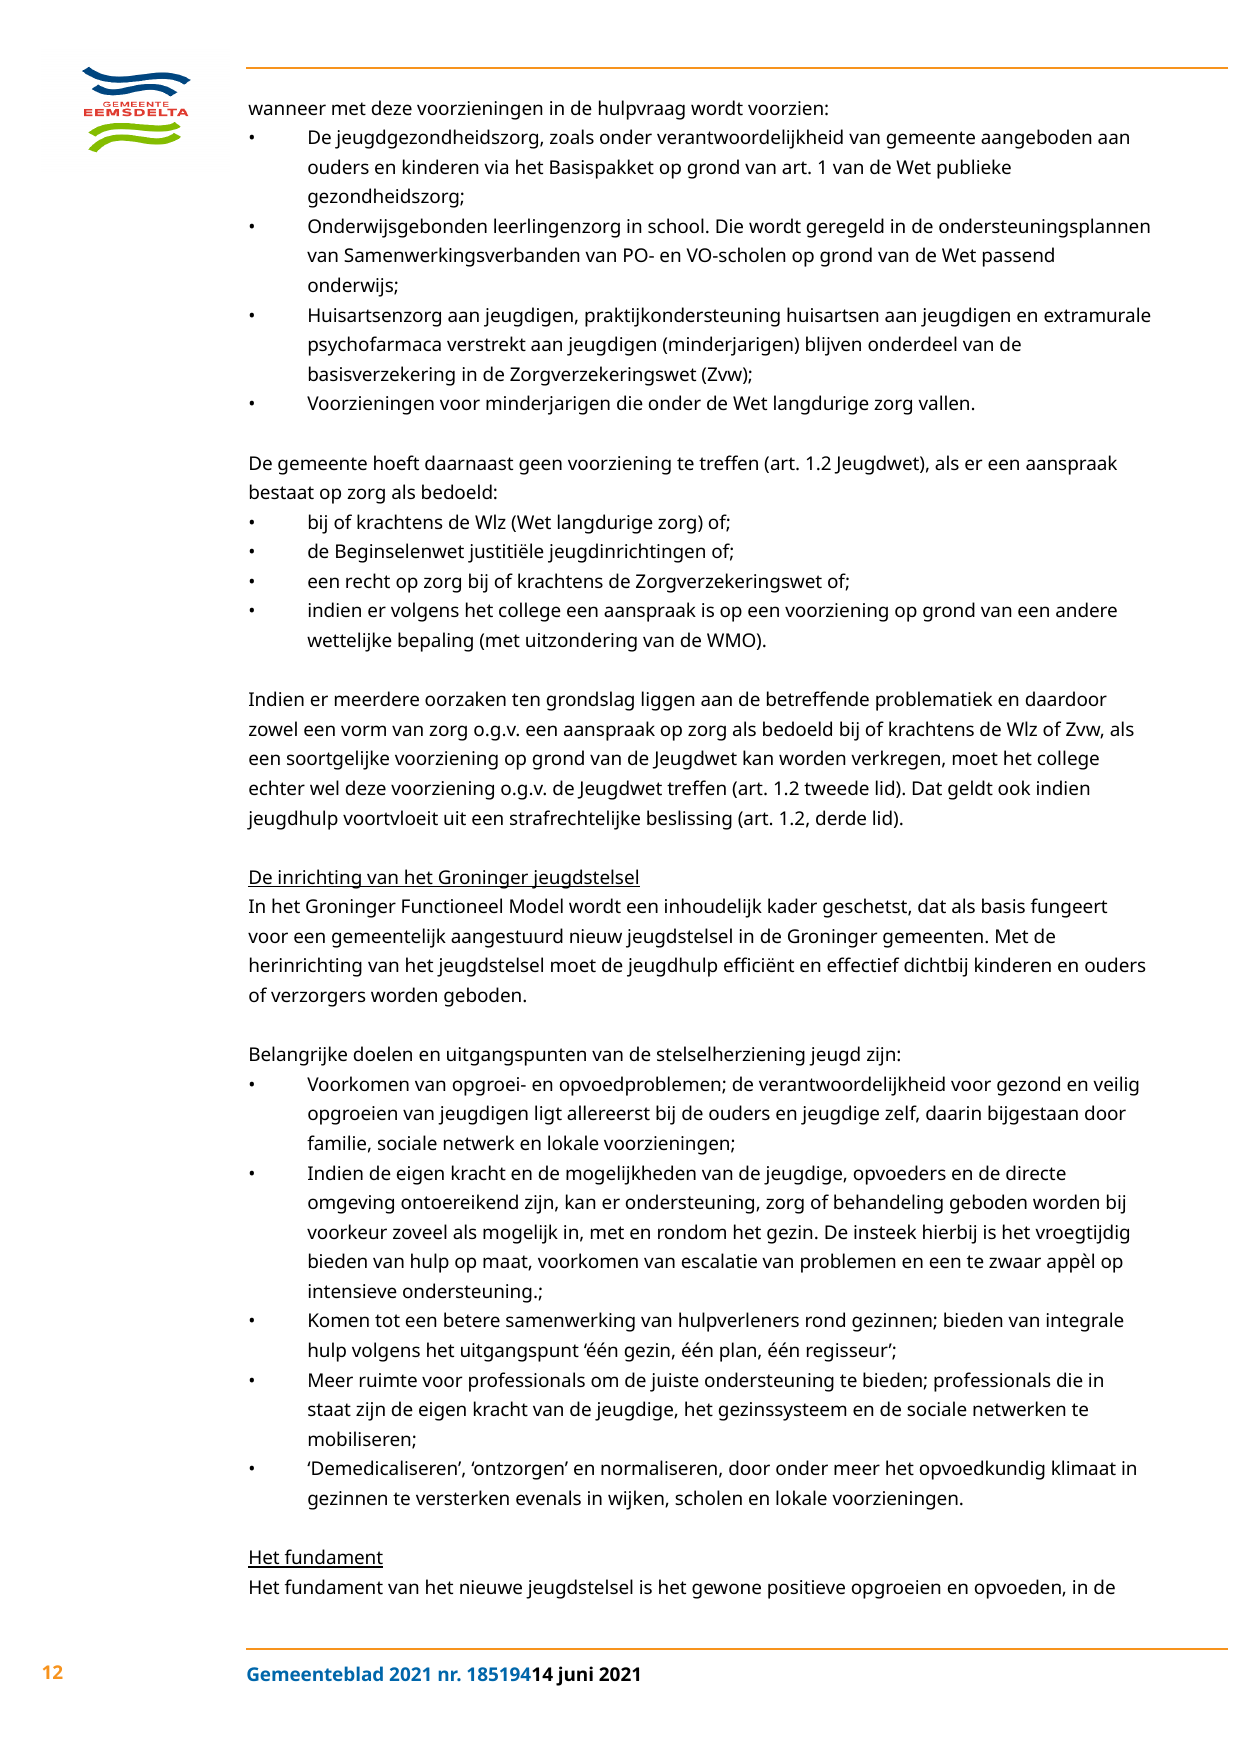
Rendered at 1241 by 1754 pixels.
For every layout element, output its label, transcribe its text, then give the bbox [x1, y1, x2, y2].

text Belangrijke doelen en uitgangspunten van de stelselherziening jeugd zijn: [248, 1041, 1152, 1067]
list een recht op zorg bij of krachtens de Zorgverzekeringswet of; [248, 568, 1152, 594]
list bij of krachtens de Wlz (Wet langdurige zorg) of; [248, 509, 1152, 535]
list indien er volgens het college een aanspraak is op een voorziening op grond van een andere wettelijke bepaling (met uitzondering van de WMO). [248, 598, 1152, 653]
list Komen tot een betere samenwerking van hulpverleners rond gezinnen; bieden van integrale hulp volgens het uitgangspunt ‘één gezin, één plan, één regisseur’; [248, 1308, 1152, 1363]
text wanneer met deze voorzieningen in de hulpvraag wordt voorzien: [248, 95, 1152, 121]
list Indien de eigen kracht en de mogelijkheden van de jeugdige, opvoeders en de directe omgeving ontoereikend zijn, kan er ondersteuning, zorg of behandeling geboden worden bij voorkeur zoveel als mogelijk in, met en rondom het gezin. De insteek hierbij is het vroegtijdig bieden van hulp op maat, voorkomen van escalatie van problemen en een te zwaar appèl op intensieve ondersteuning.; [248, 1160, 1152, 1304]
text In het Groninger Functioneel Model wordt een inhoudelijk kader geschetst, dat als basis fungeert voor een gemeentelijk aangestuurd nieuw jeugdstelsel in de Groninger gemeenten. Met de herinrichting van het jeugdstelsel moet de jeugdhulp efficiënt en effectief dichtbij kinderen en ouders of verzorgers worden geboden. [248, 893, 1152, 1008]
list Meer ruimte voor professionals om de juiste ondersteuning te bieden; professionals die in staat zijn de eigen kracht van de jeugdige, het gezinssysteem en de sociale netwerken te mobiliseren; [248, 1367, 1152, 1452]
list Onderwijsgebonden leerlingenzorg in school. Die wordt geregeld in de ondersteuningsplannen van Samenwerkingsverbanden van PO- en VO-scholen op grond van de Wet passend onderwijs; [248, 213, 1152, 298]
text Het fundament van het nieuwe jeugdstelsel is het gewone positieve opgroeien en opvoeden, in de [248, 1574, 1152, 1600]
text De gemeente hoeft daarnaast geen voorziening te treffen (art. 1.2 Jeugdwet), als er een aanspraak bestaat op zorg als bedoeld: [248, 450, 1152, 505]
list Huisartsenzorg aan jeugdigen, praktijkondersteuning huisartsen aan jeugdigen en extramurale psychofarmaca verstrekt aan jeugdigen (minderjarigen) blijven onderdeel van de basisverzekering in de Zorgverzekeringswet (Zvw); [248, 302, 1152, 387]
text Het fundament [248, 1544, 1152, 1570]
list Voorkomen van opgroei- en opvoedproblemen; de verantwoordelijkheid voor gezond en veilig opgroeien van jeugdigen ligt allereerst bij de ouders en jeugdige zelf, daarin bijgestaan door familie, sociale netwerk en lokale voorzieningen; [248, 1071, 1152, 1156]
list ‘Demedicaliseren’, ‘ontzorgen’ en normaliseren, door onder meer het opvoedkundig klimaat in gezinnen te versterken evenals in wijken, scholen en lokale voorzieningen. [248, 1456, 1152, 1511]
list de Beginselenwet justitiële jeugdinrichtingen of; [248, 538, 1152, 564]
list De jeugdgezondheidszorg, zoals onder verantwoordelijkheid van gemeente aangeboden aan ouders en kinderen via het Basispakket op grond van art. 1 van de Wet publieke gezondheidszorg; [248, 124, 1152, 209]
picture [41, 47, 231, 172]
text De inrichting van het Groninger jeugdstelsel [248, 864, 1152, 890]
list Voorzieningen voor minderjarigen die onder de Wet langdurige zorg vallen. [248, 391, 1152, 416]
text Indien er meerdere oorzaken ten grondslag liggen aan de betreffende problematiek en daardoor zowel een vorm van zorg o.g.v. een aanspraak op zorg als bedoeld bij of krachtens de Wlz of Zvw, als een soortgelijke voorziening op grond van de Jeugdwet kan worden verkregen, moet het college echter wel deze voorziening o.g.v. de Jeugdwet treffen (art. 1.2 tweede lid). Dat geldt ook indien jeugdhulp voortvloeit uit een strafrechtelijke beslissing (art. 1.2, derde lid). [248, 686, 1152, 831]
